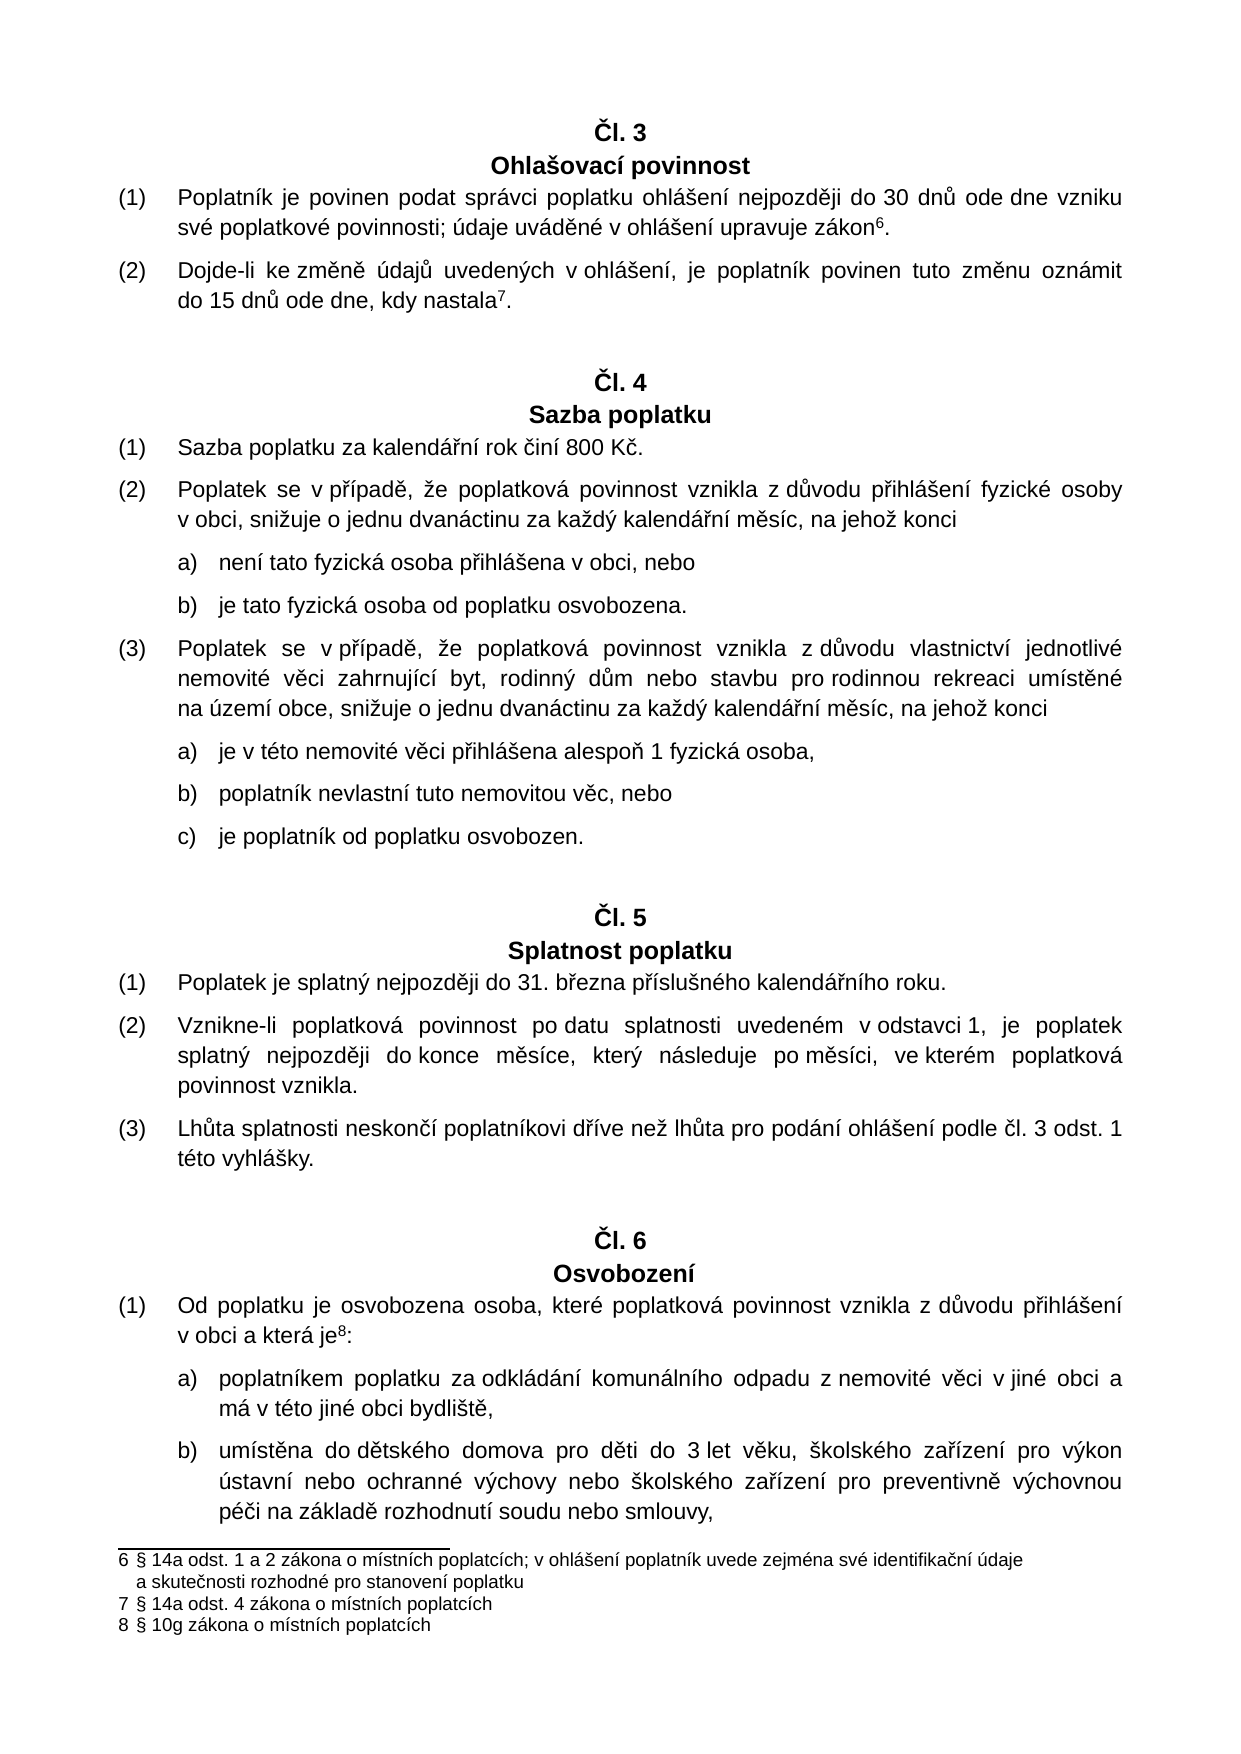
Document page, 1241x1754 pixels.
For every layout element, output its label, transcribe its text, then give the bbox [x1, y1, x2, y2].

list § 14a odst. 4 zákona o místních poplatcích [118, 1592, 1122, 1614]
list umístěna do dětského domova pro děti do 3 let věku, školského zařízení pro výkon ústavní nebo ochranné výchovy nebo školského zařízení pro preventivně výchovnou péči na základě rozhodnutí soudu nebo smlouvy, [177, 1437, 1122, 1524]
list Poplatník je povinen podat správci poplatku ohlášení nejpozději do 30 dnů ode dne vzniku své poplatkové povinnosti; údaje uváděné v ohlášení upravuje zákon. [118, 184, 1122, 241]
list je tato fyzická osoba od poplatku osvobozena. [177, 592, 1122, 618]
list Dojde-li ke změně údajů uvedených v ohlášení, je poplatník povinen tuto změnu oznámit do 15 dnů ode dne, kdy nastala. [118, 257, 1122, 314]
list § 10g zákona o místních poplatcích [118, 1614, 1122, 1635]
list je poplatník od poplatku osvobozen. [177, 823, 1122, 849]
list Poplatek je splatný nejpozději do 31. března příslušného kalendářního roku. [118, 969, 1122, 996]
subtitle Čl. 5 Splatnost poplatku [118, 903, 1122, 965]
list poplatníkem poplatku za odkládání komunálního odpadu z nemovité věci v jiné obci a má v této jiné obci bydliště, [177, 1364, 1122, 1421]
list Lhůta splatnosti neskončí poplatníkovi dříve než lhůta pro podání ohlášení podle čl. 3 odst. 1 této vyhlášky. [118, 1115, 1122, 1172]
list § 14a odst. 1 a 2 zákona o místních poplatcích; v ohlášení poplatník uvede zejména své identifikační údaje a skutečnosti rozhodné pro stanovení poplatku [118, 1549, 1122, 1592]
list Od poplatku je osvobozena osoba, které poplatková povinnost vznikla z důvodu přihlášení v obci a která je: [118, 1292, 1122, 1348]
list Vznikne-li poplatková povinnost po datu splatnosti uvedeném v odstavci 1, je poplatek splatný nejpozději do konce měsíce, který následuje po měsíci, ve kterém poplatková povinnost vznikla. [118, 1012, 1122, 1099]
list poplatník nevlastní tuto nemovitou věc, nebo [177, 780, 1122, 807]
subtitle Čl. 6 Osvobození [118, 1226, 1122, 1287]
list není tato fyzická osoba přihlášena v obci, nebo [177, 549, 1122, 576]
subtitle Čl. 3 Ohlašovací povinnost [118, 118, 1122, 180]
list Poplatek se v případě, že poplatková povinnost vznikla z důvodu přihlášení fyzické osoby v obci, snižuje o jednu dvanáctinu za každý kalendářní měsíc, na jehož konci [118, 476, 1122, 533]
subtitle Čl. 4 Sazba poplatku [118, 367, 1122, 429]
list je v této nemovité věci přihlášena alespoň 1 fyzická osoba, [177, 738, 1122, 764]
list Poplatek se v případě, že poplatková povinnost vznikla z důvodu vlastnictví jednotlivé nemovité věci zahrnující byt, rodinný dům nebo stavbu pro rodinnou rekreaci umístěné na území obce, snižuje o jednu dvanáctinu za každý kalendářní měsíc, na jehož konci [118, 634, 1122, 721]
list Sazba poplatku za kalendářní rok činí 800 Kč. [118, 433, 1122, 460]
